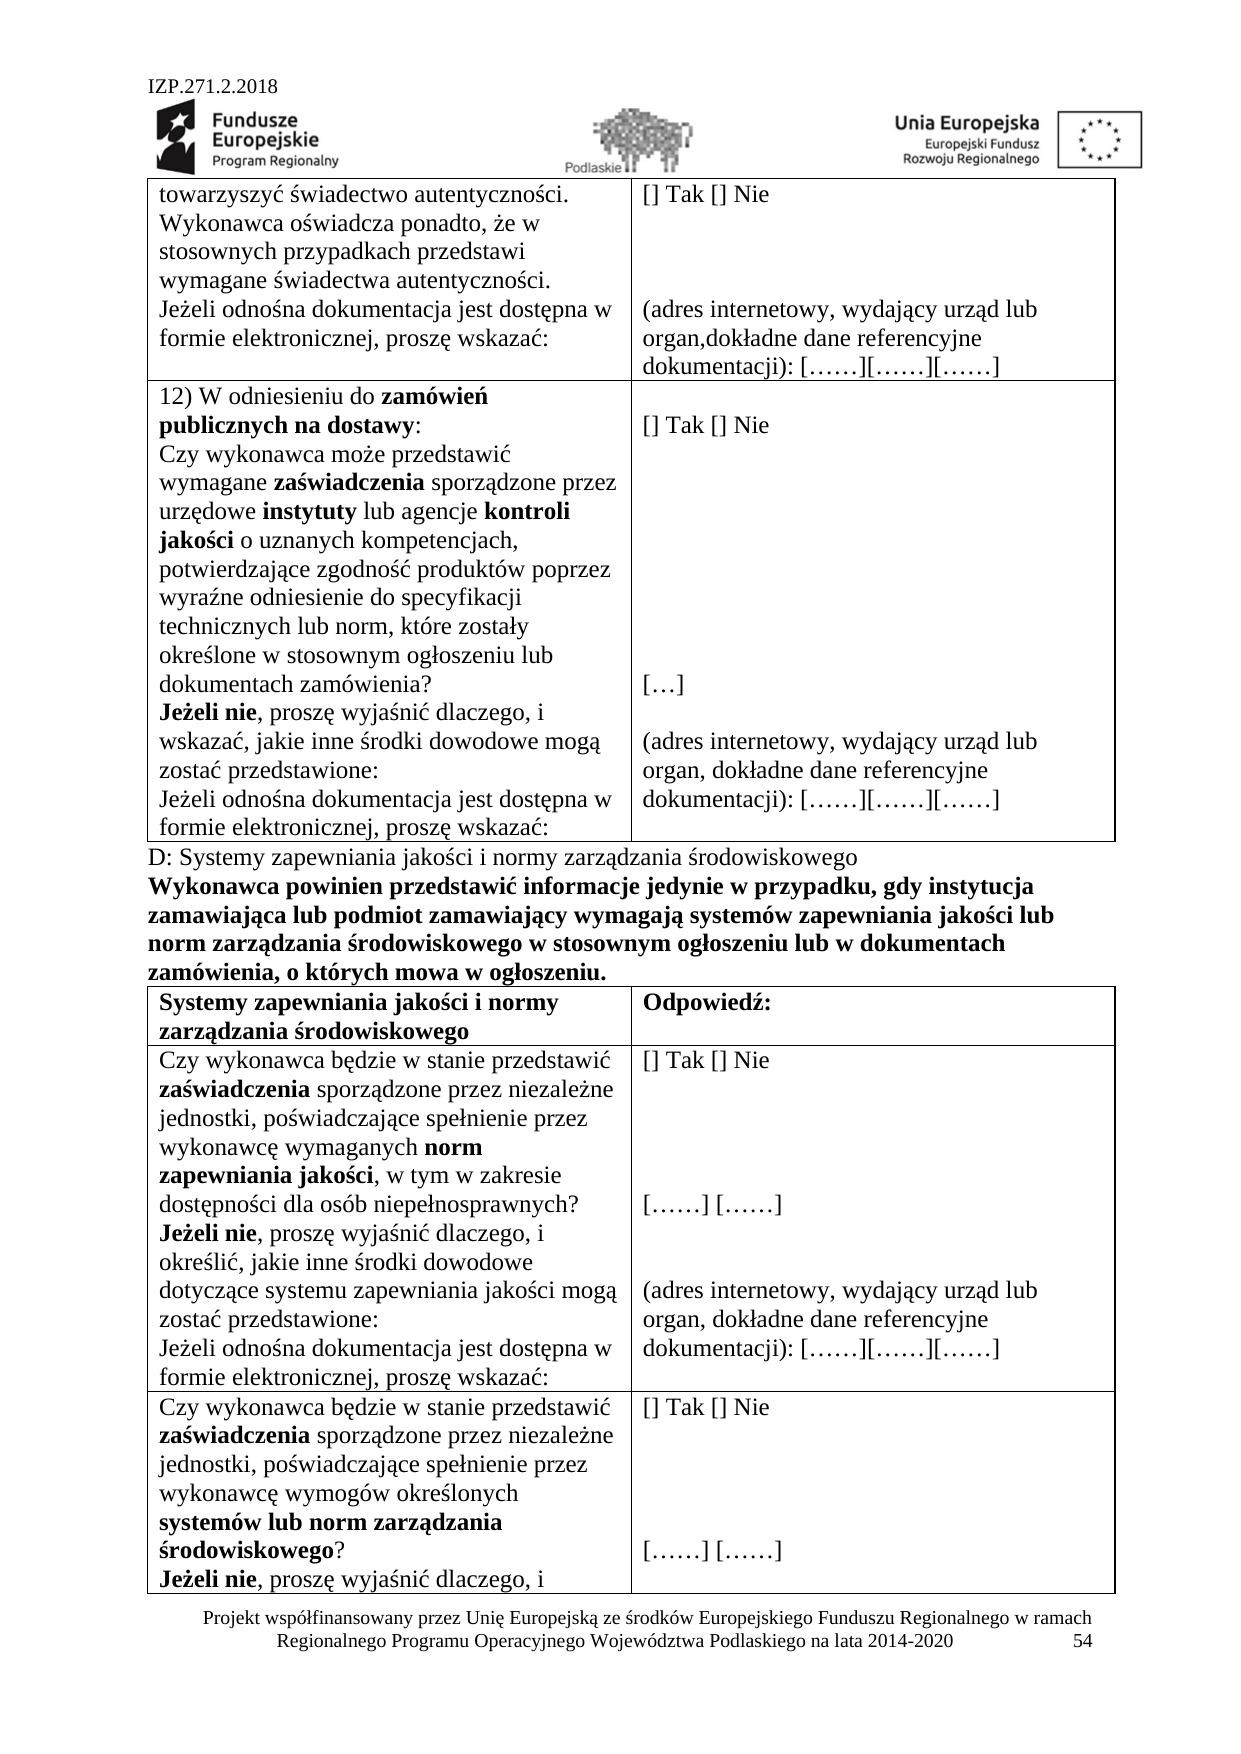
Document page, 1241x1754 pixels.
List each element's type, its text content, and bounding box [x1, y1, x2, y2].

table_cell towarzyszyć świadectwo autentyczności. Wykonawca oświadcza ponadto, że w stosownych przypadkach przedstawi wymagane świadectwa autentyczności. Jeżeli odnośna dokumentacja jest dostępna w formie elektronicznej, proszę wskazać: [148, 179, 631, 380]
table_cell [] Tak [] Nie […] (adres internetowy, wydający urząd lub organ, dokładne dane referencyjne dokumentacji): [……][……][……] [632, 381, 1114, 841]
table_header Odpowiedź: [632, 987, 1114, 1044]
table_cell [] Tak [] Nie [……] [……] [632, 1392, 1114, 1593]
text Wykonawca powinien przedstawić informacje jedynie w przypadku, gdy instytucja zamawiająca lub podmiot zamawiający wymagają systemów zapewniania jakości lub norm zarządzania środowiskowego w stosownym ogłoszeniu lub w dokumentach zamówienia, o których mowa w ogłoszeniu. [148, 871, 1092, 986]
table_cell [] Tak [] Nie (adres internetowy, wydający urząd lub organ,dokładne dane referencyjne dokumentacji): [……][……][……] [632, 179, 1114, 380]
table_cell 12) W odniesieniu do zamówień publicznych na dostawy: Czy wykonawca może przedstawić wymagane zaświadczenia sporządzone przez urzędowe instytuty lub agencje kontroli jakości o uznanych kompetencjach, potwierdzające zgodność produktów poprzez wyraźne odniesienie do specyfikacji technicznych lub norm, które zostały określone w stosownym ogłoszeniu lub dokumentach zamówienia? Jeżeli nie, proszę wyjaśnić dlaczego, i wskazać, jakie inne środki dowodowe mogą zostać przedstawione: Jeżeli odnośna dokumentacja jest dostępna w formie elektronicznej, proszę wskazać: [148, 381, 631, 841]
text D: Systemy zapewniania jakości i normy zarządzania środowiskowego [148, 842, 1092, 871]
table_header Systemy zapewniania jakości i normy zarządzania środowiskowego [148, 987, 631, 1044]
table_cell Czy wykonawca będzie w stanie przedstawić zaświadczenia sporządzone przez niezależne jednostki, poświadczające spełnienie przez wykonawcę wymogów określonych systemów lub norm zarządzania środowiskowego? Jeżeli nie, proszę wyjaśnić dlaczego, i [148, 1392, 631, 1593]
table_cell [] Tak [] Nie [……] [……] (adres internetowy, wydający urząd lub organ, dokładne dane referencyjne dokumentacji): [……][……][……] [632, 1046, 1114, 1391]
table_cell Czy wykonawca będzie w stanie przedstawić zaświadczenia sporządzone przez niezależne jednostki, poświadczające spełnienie przez wykonawcę wymaganych norm zapewniania jakości, w tym w zakresie dostępności dla osób niepełnosprawnych? Jeżeli nie, proszę wyjaśnić dlaczego, i określić, jakie inne środki dowodowe dotyczące systemu zapewniania jakości mogą zostać przedstawione: Jeżeli odnośna dokumentacja jest dostępna w formie elektronicznej, proszę wskazać: [148, 1046, 631, 1391]
